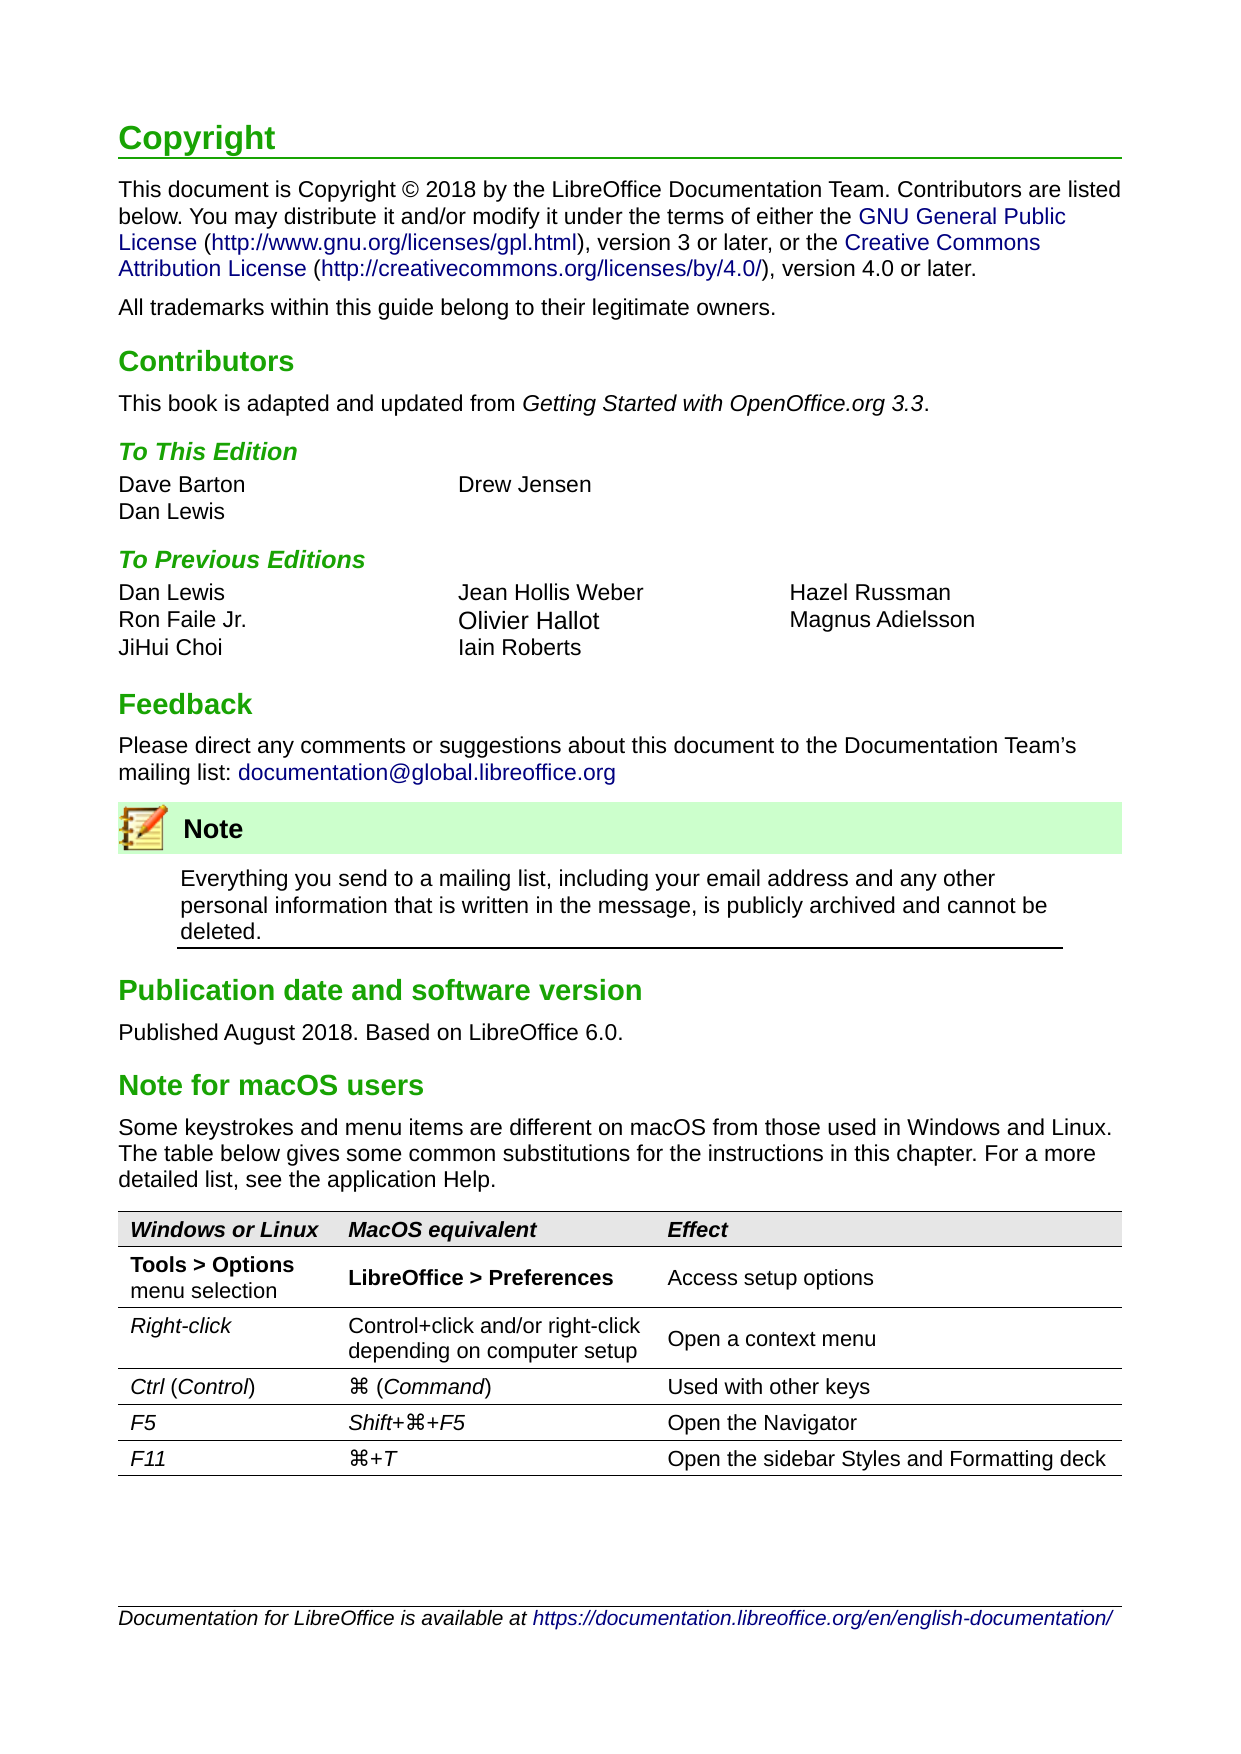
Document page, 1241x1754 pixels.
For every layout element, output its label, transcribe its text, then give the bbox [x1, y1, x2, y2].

table_cell F5 [118, 1405, 336, 1439]
table_header [789, 471, 1122, 524]
table_cell Shift+⌘+F5 [336, 1405, 655, 1439]
table_cell ⌘+T [336, 1441, 655, 1475]
table_header Effect [655, 1212, 1122, 1246]
subtitle Contributors [118, 344, 1122, 378]
table_cell Ctrl (Control) [118, 1369, 336, 1404]
table_cell Open the Navigator [655, 1405, 1122, 1439]
table_header Hazel Russman [789, 579, 1122, 606]
subtitle To Previous Editions [118, 544, 1122, 573]
table_cell Access setup options [655, 1247, 1122, 1307]
table_cell [789, 634, 1122, 663]
table_cell Ron Faile Jr. [118, 606, 458, 634]
text All trademarks within this guide belong to their legitimate owners. [118, 294, 1122, 321]
subtitle Note for macOS users [118, 1068, 1122, 1102]
table_header Dan Lewis [118, 579, 458, 606]
table_cell Tools > Options menu selection [118, 1247, 336, 1307]
table_header MacOS equivalent [336, 1212, 655, 1246]
text Published August 2018. Based on LibreOffice 6.0. [118, 1018, 1122, 1045]
text Everything you send to a mailing list, including your email address and any other personal information that is written in the message, is publicly archived and cannot be deleted. [177, 862, 1063, 947]
table_cell JiHui Choi [118, 634, 458, 663]
table_header Dave Barton Dan Lewis [118, 471, 458, 524]
table_cell Iain Roberts [458, 634, 789, 663]
table_cell Right-click [118, 1308, 336, 1368]
table_cell Open a context menu [655, 1308, 1122, 1368]
table_header Drew Jensen [458, 471, 789, 524]
subtitle Copyright [118, 118, 1122, 157]
table_header Jean Hollis Weber [458, 579, 789, 606]
subtitle Feedback [118, 687, 1122, 720]
text This book is adapted and updated from Getting Started with OpenOffice.org 3.3. [118, 389, 1122, 416]
table_cell F11 [118, 1441, 336, 1475]
subtitle To This Edition [118, 437, 1122, 465]
table_cell ⌘ (Command) [336, 1369, 655, 1404]
table_cell Magnus Adielsson [789, 606, 1122, 634]
table_cell Used with other keys [655, 1369, 1122, 1404]
text This document is Copyright © 2018 by the LibreOffice Documentation Team. Contributors are listed below. You may distribute it and/or modify it under the terms of either the GNU General Public License (http://www.gnu.org/licenses/gpl.html), version 3 or later, or the Creative Commons Attribution License (http://creativecommons.org/licenses/by/4.0/), version 4.0 or later. [118, 176, 1122, 282]
table_cell Open the sidebar Styles and Formatting deck [655, 1441, 1122, 1475]
subtitle Note [118, 802, 1122, 854]
table_cell Control+click and/or right-click depending on computer setup [336, 1308, 655, 1368]
text Please direct any comments or suggestions about this document to the Documentation Team’s mailing list: documentation@global.libreoffice.org [118, 732, 1122, 785]
picture [119, 803, 170, 854]
subtitle Publication date and software version [118, 973, 1122, 1007]
table_header Windows or Linux [118, 1212, 336, 1246]
table_cell Olivier Hallot [458, 606, 789, 634]
text Some keystrokes and menu items are different on macOS from those used in Windows and Linux. The table below gives some common substitutions for the instructions in this chapter. For a more detailed list, see the application Help. [118, 1114, 1122, 1193]
table_cell LibreOffice > Preferences [336, 1247, 655, 1307]
